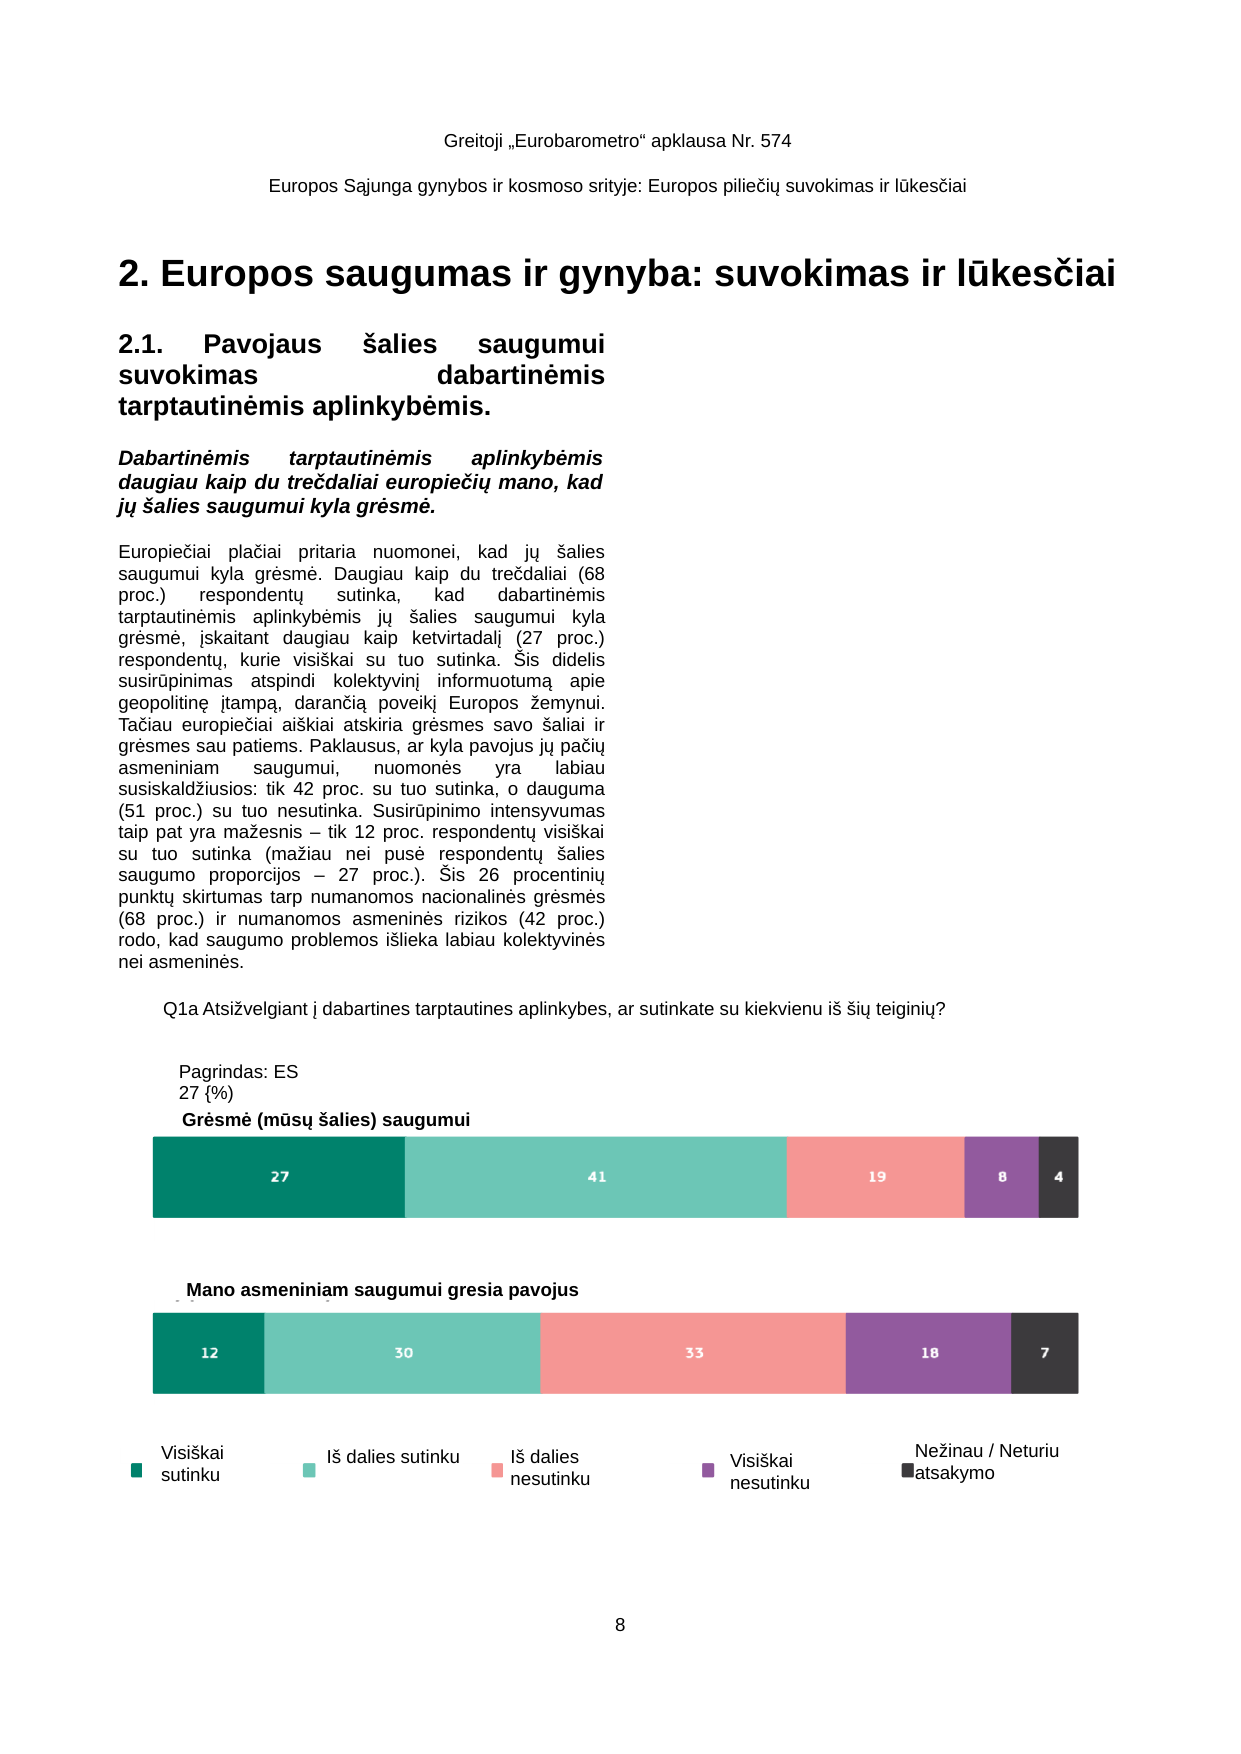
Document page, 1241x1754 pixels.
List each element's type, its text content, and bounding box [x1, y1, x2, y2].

subtitle 2. Europos saugumas ir gynyba: suvokimas ir lūkesčiai [118, 251, 1122, 294]
subtitle 2.1. Pavojaus šalies saugumui suvokimas dabartinėmis tarptautinėmis aplinkybėmis. [118, 328, 605, 421]
picture [118, 1448, 914, 1486]
text Europiečiai plačiai pritaria nuomonei, kad jų šalies saugumui kyla grėsmė. Daugiau kaip du trečdaliai (68 proc.) respondentų sutinka, kad dabartinėmis tarptautinėmis aplinkybėmis jų šalies saugumui kyla grėsmė, įskaitant daugiau kaip ketvirtadalį (27 proc.) respondentų, kurie visiškai su tuo sutinka. Šis didelis susirūpinimas atspindi kolektyvinį informuotumą apie geopolitinę įtampą, darančią poveikį Europos žemynui. Tačiau europiečiai aiškiai atskiria grėsmes savo šaliai ir grėsmes sau patiems. Paklausus, ar kyla pavojus jų pačių asmeniniam saugumui, nuomonės yra labiau susiskaldžiusios: tik 42 proc. su tuo sutinka, o dauguma (51 proc.) su tuo nesutinka. Susirūpinimo intensyvumas taip pat yra mažesnis – tik 12 proc. respondentų visiškai su tuo sutinka (mažiau nei pusė respondentų šalies saugumo proporcijos – 27 proc.). Šis 26 procentinių punktų skirtumas tarp numanomos nacionalinės grėsmės (68 proc.) ir numanomos asmeninės rizikos (42 proc.) rodo, kad saugumo problemos išlieka labiau kolektyvinės nei asmeninės. [118, 541, 605, 972]
picture [164, 1448, 171, 1457]
text Dabartinėmis tarptautinėmis aplinkybėmis daugiau kaip du trečdaliai europiečių mano, kad jų šalies saugumui kyla grėsmė. [118, 446, 605, 517]
picture [149, 1136, 1086, 1405]
